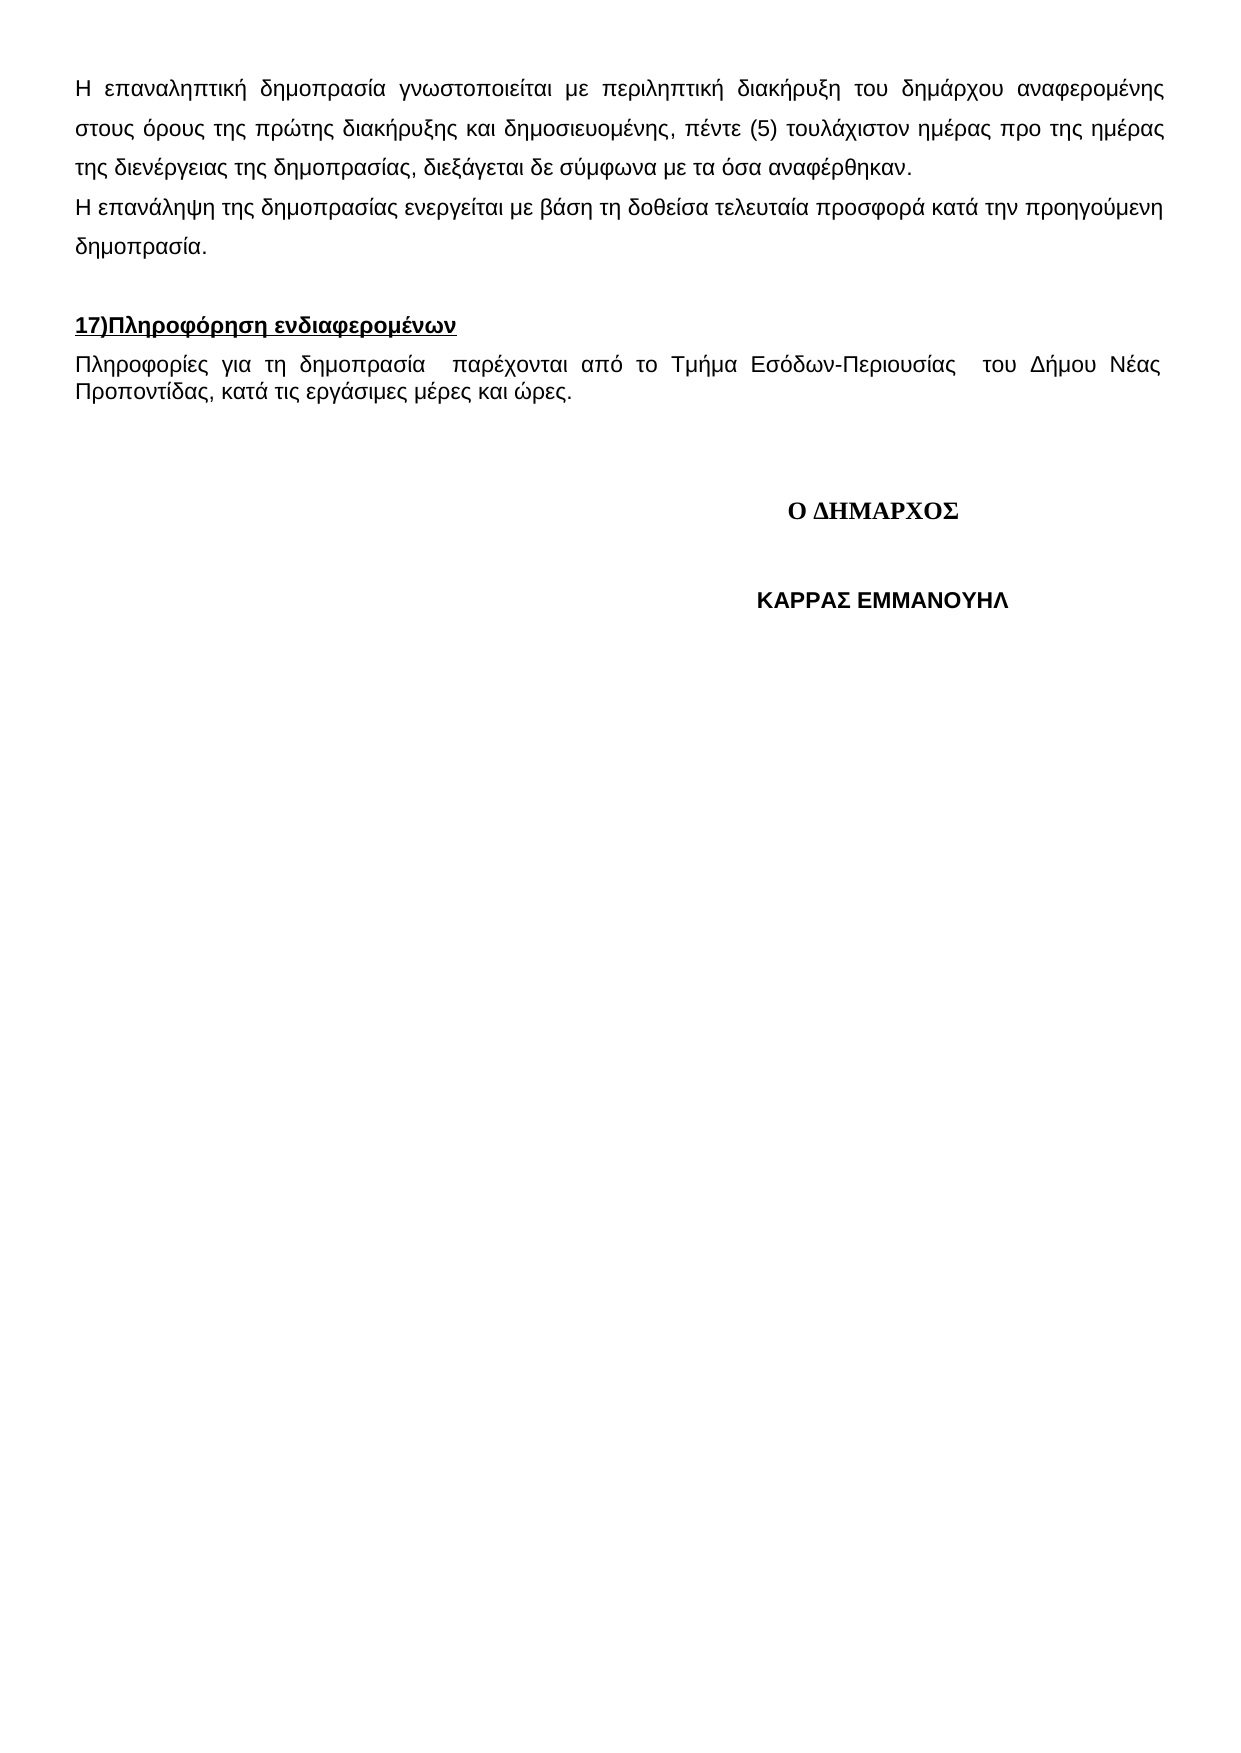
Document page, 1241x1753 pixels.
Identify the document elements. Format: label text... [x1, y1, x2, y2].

text ΚΑΡΡΑΣ ΕΜΜΑΝΟΥΗΛ [75, 587, 1165, 614]
text Η επαναληπτική δημοπρασία γνωστοποιείται με περιληπτική διακήρυξη του δημάρχου αναφερομένης στους όρους της πρώτης διακήρυξης και δημοσιευομένης, πέντε (5) τουλάχιστον ημέρας προ της ημέρας της διενέργειας της δημοπρασίας, διεξάγεται δε σύμφωνα με τα όσα αναφέρθηκαν. [75, 75, 1165, 180]
text Πληροφορίες για τη δημοπρασία παρέχονται από το Τμήμα Εσόδων-Περιουσίας του Δήμου Νέας Προποντίδας, κατά τις εργάσιμες μέρες και ώρες. [75, 351, 1162, 404]
subtitle Ο ΔΗΜΑΡΧΟΣ [712, 496, 1165, 525]
text Η επανάληψη της δημοπρασίας ενεργείται με βάση τη δοθείσα τελευταία προσφορά κατά την προηγούμενη δημοπρασία. [75, 193, 1165, 259]
text 17)Πληροφόρηση ενδιαφερομένων [75, 312, 1162, 338]
